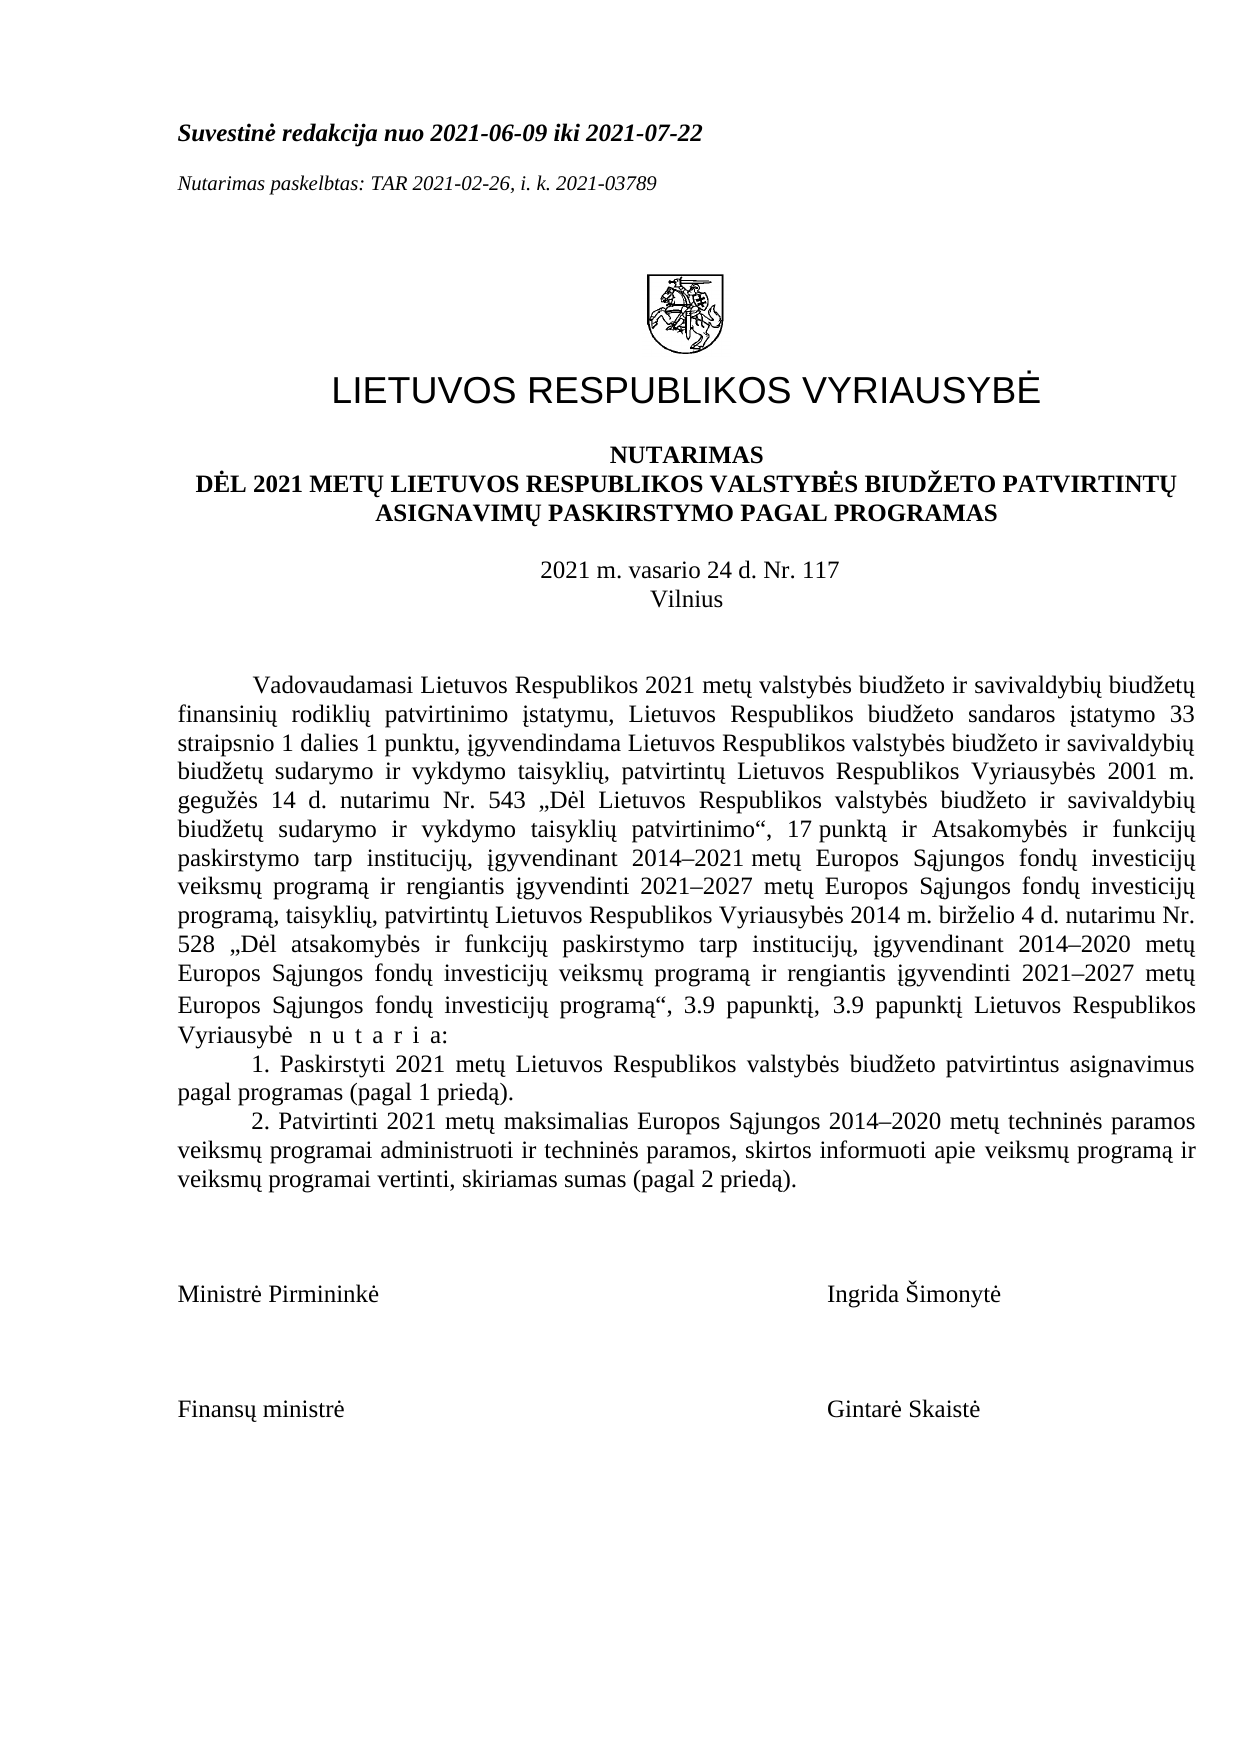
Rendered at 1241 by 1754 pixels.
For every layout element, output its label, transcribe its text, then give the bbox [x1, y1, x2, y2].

text 2. Patvirtinti 2021 metų maksimalias Europos Sąjungos 2014–2020 metų techninės paramos veiksmų programai administruoti ir techninės paramos, skirtos informuoti apie veiksmų programą ir veiksmų programai vertinti, skiriamas sumas (pagal 2 priedą). [177, 1106, 1196, 1192]
text Lietuvos Respublikos Vyriausybė [177, 368, 1196, 411]
text Vilnius [177, 584, 1196, 613]
text 2021 m. vasario 24 d. Nr. 117 [177, 555, 1196, 584]
text Vadovaudamasi Lietuvos Respublikos 2021 metų valstybės biudžeto ir savivaldybių biudžetų finansinių rodiklių patvirtinimo įstatymu, Lietuvos Respublikos biudžeto sandaros įstatymo 33 straipsnio 1 dalies 1 punktu, įgyvendindama Lietuvos Respublikos valstybės biudžeto ir savivaldybių biudžetų sudarymo ir vykdymo taisyklių, patvirtintų Lietuvos Respublikos Vyriausybės 2001 m. gegužės 14 d. nutarimu Nr. 543 „Dėl Lietuvos Respublikos valstybės biudžeto ir savivaldybių biudžetų sudarymo ir vykdymo taisyklių patvirtinimo“, 17 punktą ir Atsakomybės ir funkcijų paskirstymo tarp institucijų, įgyvendinant 2014–2021 metų Europos Sąjungos fondų investicijų veiksmų programą ir rengiantis įgyvendinti 2021–2027 metų Europos Sąjungos fondų investicijų programą, taisyklių, patvirtintų Lietuvos Respublikos Vyriausybės 2014 m. birželio 4 d. nutarimu Nr. 528 „Dėl atsakomybės ir funkcijų paskirstymo tarp institucijų, įgyvendinant 2014–2020 metų Europos Sąjungos fondų investicijų veiksmų programą ir rengiantis įgyvendinti 2021–2027 metų Europos Sąjungos fondų investicijų programą“, 3.9 papunktį, 3.9 papunktį Lietuvos Respublikos Vyriausybė nutaria: [177, 670, 1196, 1049]
text Finansų ministrė Gintarė Skaistė [177, 1394, 1196, 1422]
text DĖL 2021 METŲ LIETUVOS RESPUBLIKOS VALSTYBĖS BIUDŽETO PATVIRTINTŲ ASIGNAVIMŲ PASKIRSTYMO PAGAL PROGRAMAS [177, 469, 1196, 526]
text nutarimas [177, 440, 1196, 469]
text 1. Paskirstyti 2021 metų Lietuvos Respublikos valstybės biudžeto patvirtintus asignavimus pagal programas (pagal 1 priedą). [177, 1049, 1196, 1106]
text Nutarimas paskelbtas: TAR 2021-02-26, i. k. 2021-03789 [177, 171, 1196, 195]
text Suvestinė redakcija nuo 2021-06-09 iki 2021-07-22 [177, 118, 1196, 147]
text Ministrė Pirmininkė Ingrida Šimonytė [177, 1279, 1196, 1307]
